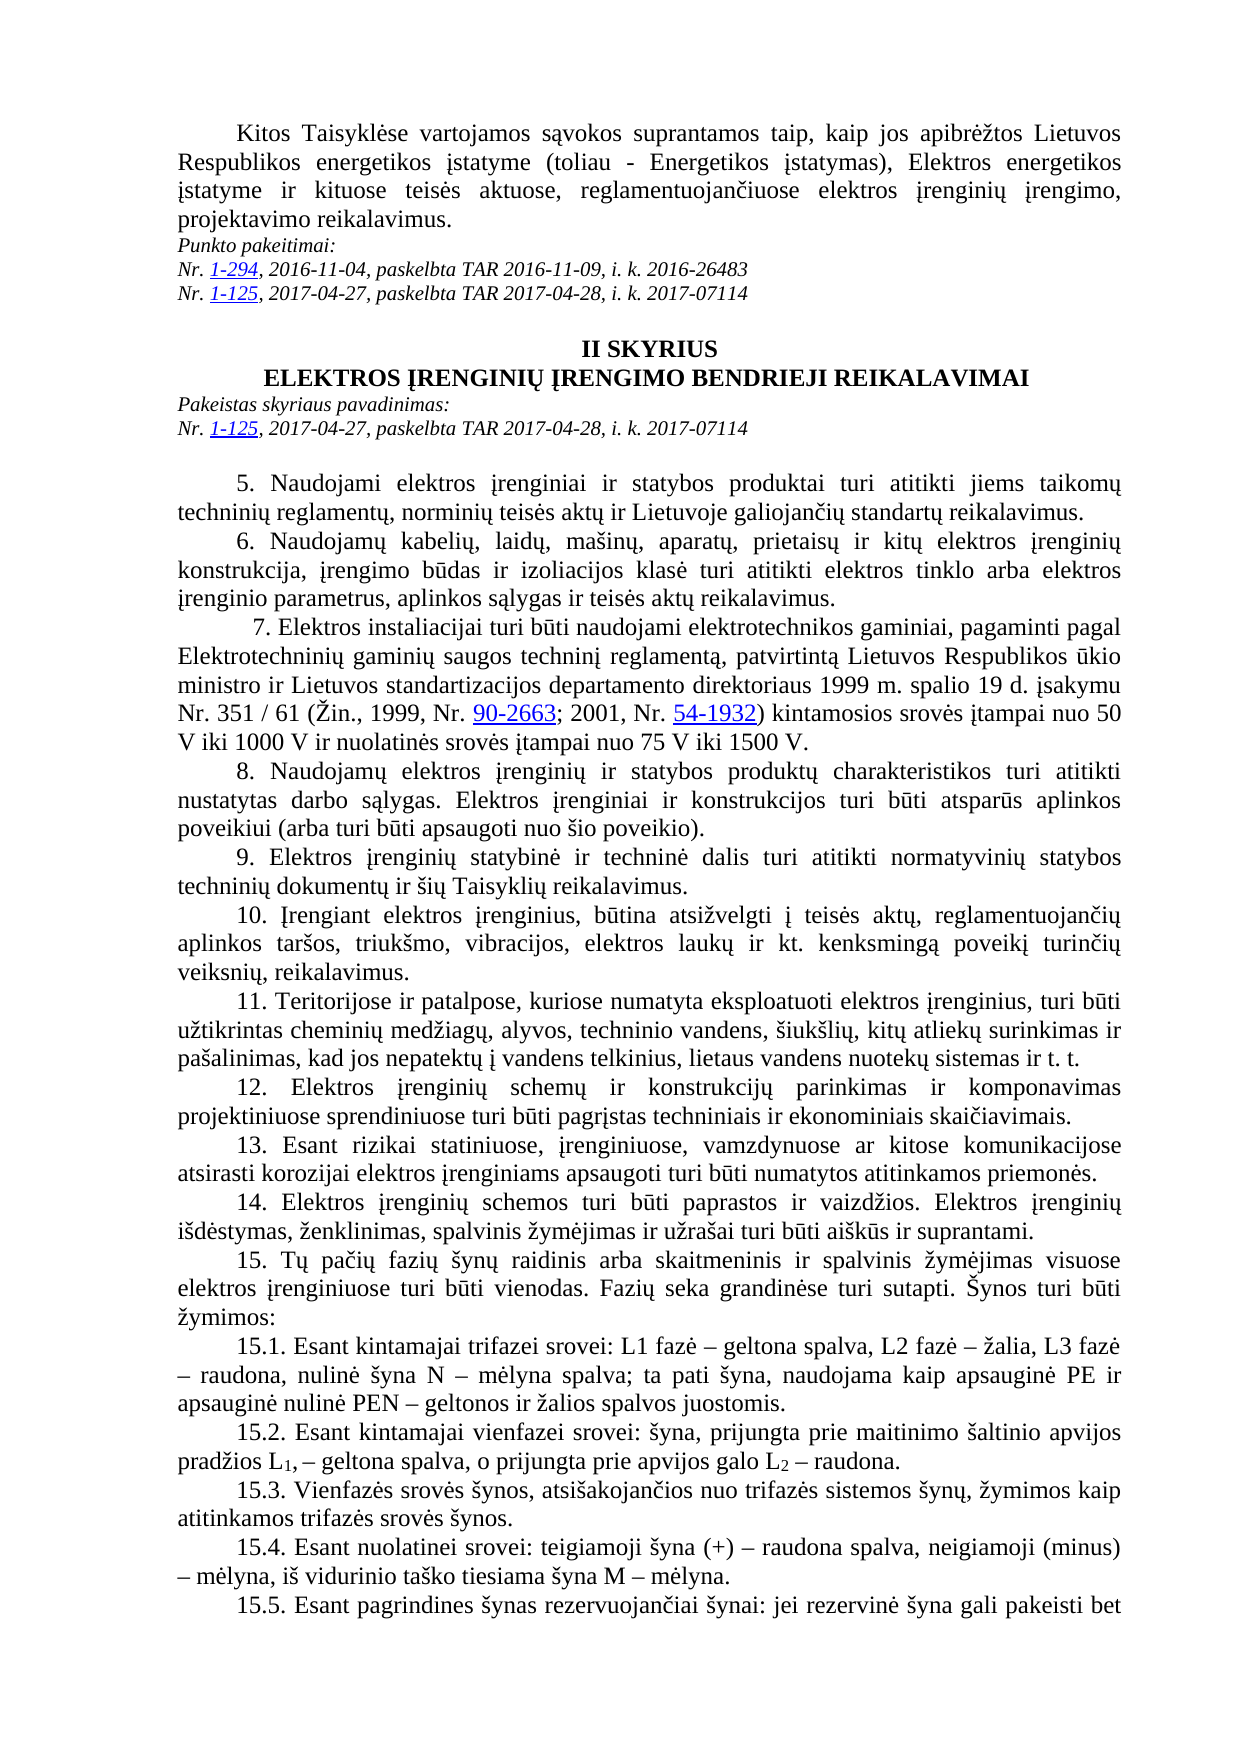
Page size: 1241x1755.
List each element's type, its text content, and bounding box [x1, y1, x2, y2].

text 15.4. Esant nuolatinei srovei: teigiamoji šyna (+) – raudona spalva, neigiamoji (minus) – mėlyna, iš vidurinio taško tiesiama šyna M – mėlyna. [177, 1532, 1122, 1590]
text 15.5. Esant pagrindines šynas rezervuojančiai šynai: jei rezervinė šyna gali pakeisti bet [177, 1590, 1122, 1618]
text 13. Esant rizikai statiniuose, įrenginiuose, vamzdynuose ar kitose komunikacijose atsirasti korozijai elektros įrenginiams apsaugoti turi būti numatytos atitinkamos priemonės. [177, 1130, 1122, 1187]
text 10. Įrengiant elektros įrenginius, būtina atsižvelgti į teisės aktų, reglamentuojančių aplinkos taršos, triukšmo, vibracijos, elektros laukų ir kt. kenksmingą poveikį turinčių veiksnių, reikalavimus. [177, 900, 1122, 986]
text 11. Teritorijose ir patalpose, kuriose numatyta eksploatuoti elektros įrenginius, turi būti užtikrintas cheminių medžiagų, alyvos, techninio vandens, šiukšlių, kitų atliekų surinkimas ir pašalinimas, kad jos nepatektų į vandens telkinius, lietaus vandens nuotekų sistemas ir t. t. [177, 986, 1122, 1072]
text 15.2. Esant kintamajai vienfazei srovei: šyna, prijungta prie maitinimo šaltinio apvijos pradžios L1, – geltona spalva, o prijungta prie apvijos galo L2 – raudona. [177, 1417, 1122, 1475]
text 8. Naudojamų elektros įrenginių ir statybos produktų charakteristikos turi atitikti nustatytas darbo sąlygas. Elektros įrenginiai ir konstrukcijos turi būti atsparūs aplinkos poveikiui (arba turi būti apsaugoti nuo šio poveikio). [177, 756, 1122, 842]
text 6. Naudojamų kabelių, laidų, mašinų, aparatų, prietaisų ir kitų elektros įrenginių konstrukcija, įrengimo būdas ir izoliacijos klasė turi atitikti elektros tinklo arba elektros įrenginio parametrus, aplinkos sąlygas ir teisės aktų reikalavimus. [177, 526, 1122, 612]
text Nr. 1-125, 2017-04-27, paskelbta TAR 2017-04-28, i. k. 2017-07114 [177, 416, 1122, 440]
text Punkto pakeitimai: [177, 233, 1122, 257]
text 5. Naudojami elektros įrenginiai ir statybos produktai turi atitikti jiems taikomų techninių reglamentų, norminių teisės aktų ir Lietuvoje galiojančių standartų reikalavimus. [177, 468, 1122, 526]
text 9. Elektros įrenginių statybinė ir techninė dalis turi atitikti normatyvinių statybos techninių dokumentų ir šių Taisyklių reikalavimus. [177, 842, 1122, 900]
text ELEKTROS ĮRENGINIŲ ĮRENGIMO BENDRIEJI REIKALAVIMAI [177, 363, 1122, 392]
text 12. Elektros įrenginių schemų ir konstrukcijų parinkimas ir komponavimas projektiniuose sprendiniuose turi būti pagrįstas techniniais ir ekonominiais skaičiavimais. [177, 1072, 1122, 1130]
text Kitos Taisyklėse vartojamos sąvokos suprantamos taip, kaip jos apibrėžtos Lietuvos Respublikos energetikos įstatyme (toliau - Energetikos įstatymas), Elektros energetikos įstatyme ir kituose teisės aktuose, reglamentuojančiuose elektros įrenginių įrengimo, projektavimo reikalavimus. [177, 118, 1122, 233]
text 15.1. Esant kintamajai trifazei srovei: L1 fazė – geltona spalva, L2 fazė – žalia, L3 fazė – raudona, nulinė šyna N – mėlyna spalva; ta pati šyna, naudojama kaip apsauginė PE ir apsauginė nulinė PEN – geltonos ir žalios spalvos juostomis. [177, 1331, 1122, 1417]
text 7. Elektros instaliacijai turi būti naudojami elektrotechnikos gaminiai, pagaminti pagal Elektrotechninių gaminių saugos techninį reglamentą, patvirtintą Lietuvos Respublikos ūkio ministro ir Lietuvos standartizacijos departamento direktoriaus 1999 m. spalio 19 d. įsakymu Nr. 351 / 61 (Žin., 1999, Nr. 90-2663; 2001, Nr. 54-1932) kintamosios srovės įtampai nuo 50 V iki 1000 V ir nuolatinės srovės įtampai nuo 75 V iki 1500 V. [177, 612, 1122, 756]
text 15. Tų pačių fazių šynų raidinis arba skaitmeninis ir spalvinis žymėjimas visuose elektros įrenginiuose turi būti vienodas. Fazių seka grandinėse turi sutapti. Šynos turi būti žymimos: [177, 1245, 1122, 1331]
text Nr. 1-125, 2017-04-27, paskelbta TAR 2017-04-28, i. k. 2017-07114 [177, 281, 1122, 305]
text Nr. 1-294, 2016-11-04, paskelbta TAR 2016-11-09, i. k. 2016-26483 [177, 257, 1122, 281]
text II SKYRIUS [177, 334, 1122, 363]
text 14. Elektros įrenginių schemos turi būti paprastos ir vaizdžios. Elektros įrenginių išdėstymas, ženklinimas, spalvinis žymėjimas ir užrašai turi būti aiškūs ir suprantami. [177, 1187, 1122, 1245]
text Pakeistas skyriaus pavadinimas: [177, 392, 1122, 416]
text 15.3. Vienfazės srovės šynos, atsišakojančios nuo trifazės sistemos šynų, žymimos kaip atitinkamos trifazės srovės šynos. [177, 1475, 1122, 1532]
